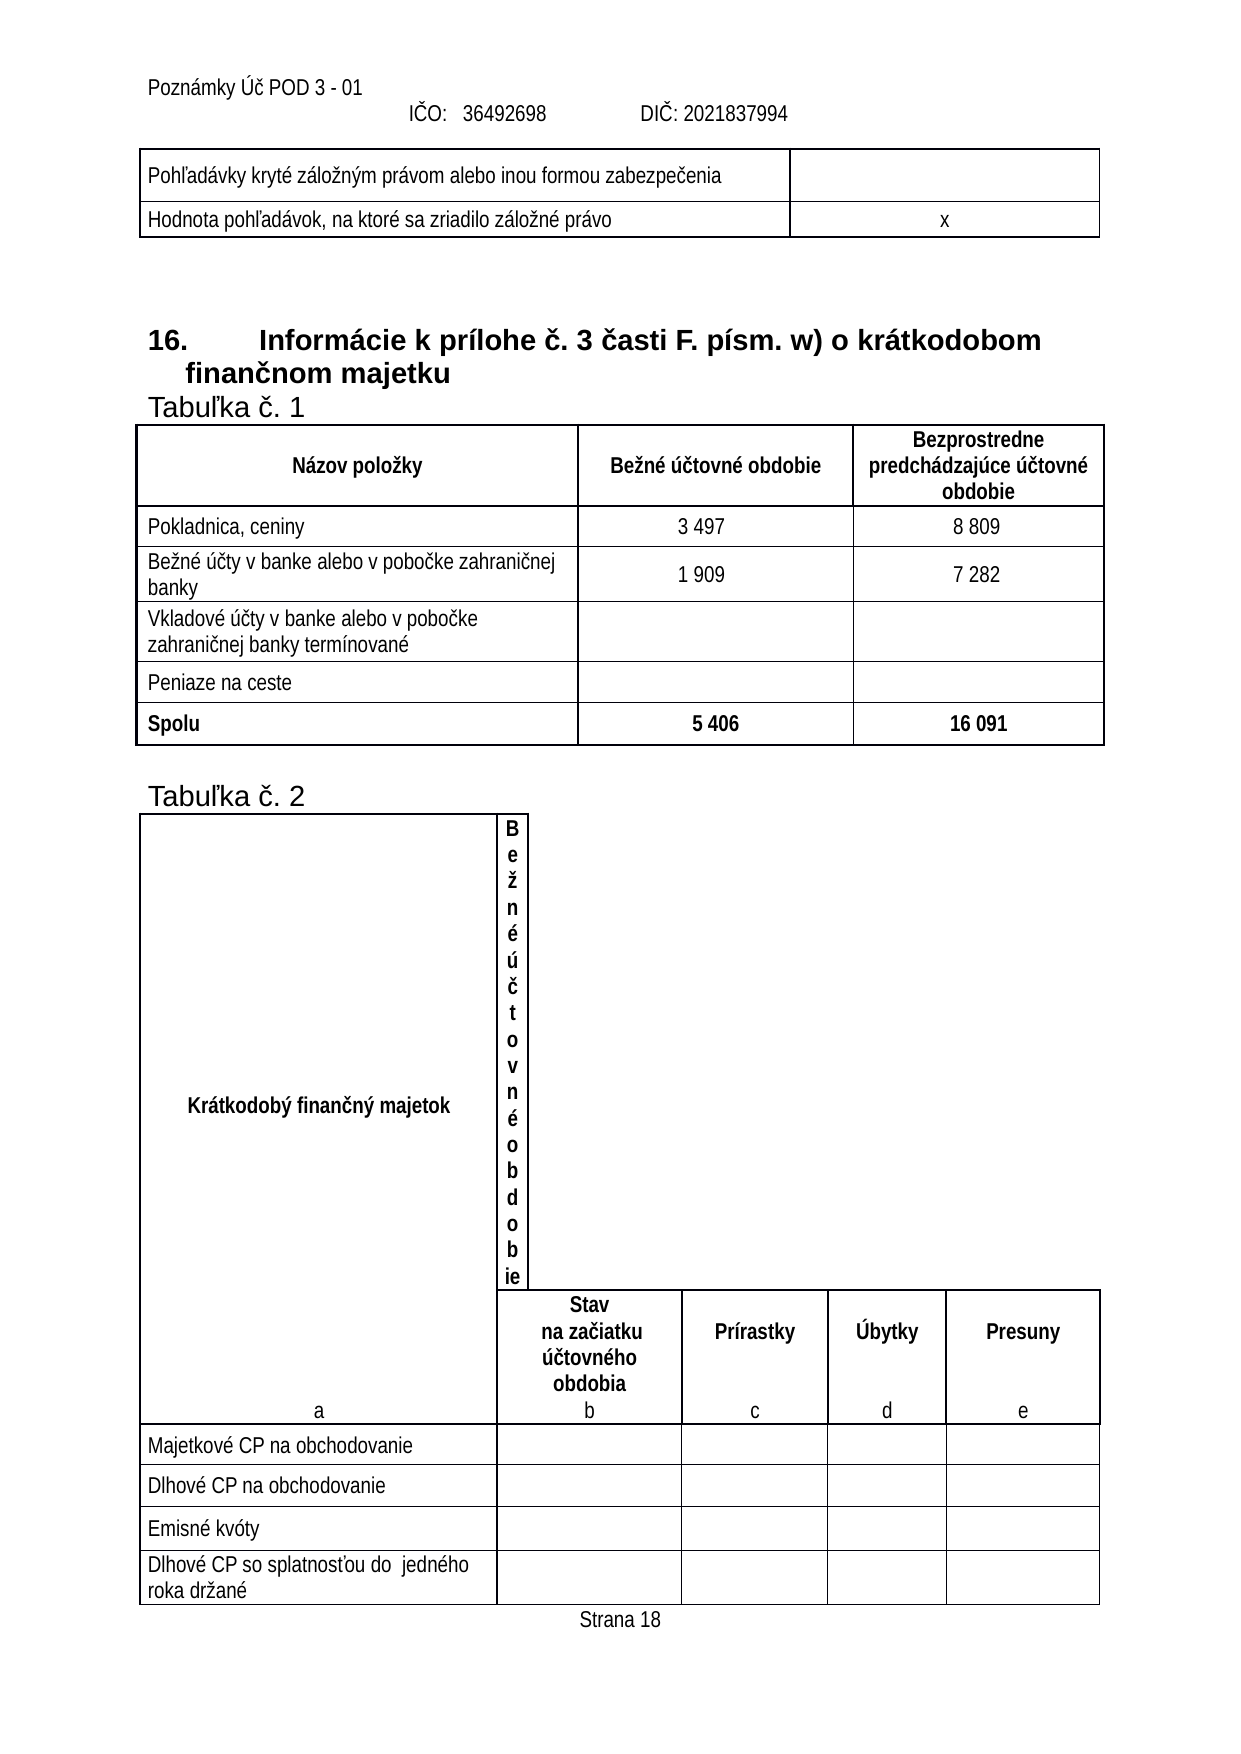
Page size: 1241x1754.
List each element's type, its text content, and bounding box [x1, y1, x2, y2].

table_cell c [683, 1397, 827, 1423]
table_cell [947, 1507, 1099, 1550]
table_cell Bežné účty v banke alebo v pobočke zahraničnej banky [138, 547, 577, 601]
table_cell [498, 1551, 681, 1604]
table_cell [498, 1425, 681, 1464]
table_cell e [947, 1397, 1099, 1423]
table_cell Majetkové CP na obchodovanie [141, 1425, 496, 1464]
table_cell Spolu [138, 703, 577, 743]
table_cell [579, 602, 853, 661]
text Tabuľka č. 2 [148, 779, 1092, 813]
table_cell [682, 1551, 827, 1604]
table_cell 16 091 [854, 703, 1103, 743]
table_cell a [141, 1397, 496, 1423]
table_cell Peniaze na ceste [138, 662, 577, 702]
table_cell Prírastky [683, 1291, 827, 1397]
table_cell [828, 1551, 946, 1604]
table_cell [947, 1425, 1099, 1464]
table_cell [682, 1425, 827, 1464]
table_cell 1 909 [579, 547, 853, 601]
table_cell Pokladnica, ceniny [138, 507, 577, 546]
table_cell 3 497 [579, 507, 853, 546]
table_cell 5 406 [579, 703, 853, 743]
table_cell Úbytky [829, 1291, 945, 1397]
table_cell [682, 1465, 827, 1506]
table_cell [828, 1465, 946, 1506]
list Informácie k prílohe č. 3 časti F. písm. w) o krátkodobom finančnom majetku [148, 323, 1092, 390]
table_cell [498, 1507, 681, 1550]
table_cell 8 809 [854, 507, 1103, 546]
table_cell [828, 1425, 946, 1464]
table_header [529, 813, 1100, 1289]
table_cell Emisné kvóty [141, 1507, 496, 1550]
table_cell d [829, 1397, 945, 1423]
table_cell [791, 150, 1099, 201]
table_cell Dlhové CP so splatnosťou do jedného roka držané [141, 1551, 496, 1604]
table_header Názov položky [138, 426, 577, 505]
table_header Krátkodobý finančný majetok [141, 815, 496, 1397]
table_cell [854, 602, 1103, 661]
table_cell Presuny [947, 1291, 1099, 1397]
table_cell [947, 1551, 1099, 1604]
text Tabuľka č. 1 [148, 390, 1092, 423]
table_cell [682, 1507, 827, 1550]
table_cell x [791, 202, 1099, 236]
table_cell b [498, 1397, 681, 1423]
table_header Bežné účtovné obdobie [498, 815, 527, 1289]
table_cell [947, 1465, 1099, 1506]
table_cell [854, 662, 1103, 702]
table_cell [498, 1465, 681, 1506]
table_cell [579, 662, 853, 702]
table_header Bežné účtovné obdobie [579, 426, 852, 505]
table_cell Stav na začiatku účtovného obdobia [498, 1291, 681, 1397]
table_cell Pohľadávky kryté záložným právom alebo inou formou zabezpečenia [141, 150, 789, 201]
table_cell Hodnota pohľadávok, na ktoré sa zriadilo záložné právo [141, 202, 789, 236]
table_cell [828, 1507, 946, 1550]
table_cell 7 282 [854, 547, 1103, 601]
table_cell Dlhové CP na obchodovanie [141, 1465, 496, 1506]
table_cell Vkladové účty v banke alebo v pobočke zahraničnej banky termínované [138, 602, 577, 661]
table_header Bezprostredne predchádzajúce účtovné obdobie [854, 426, 1103, 505]
